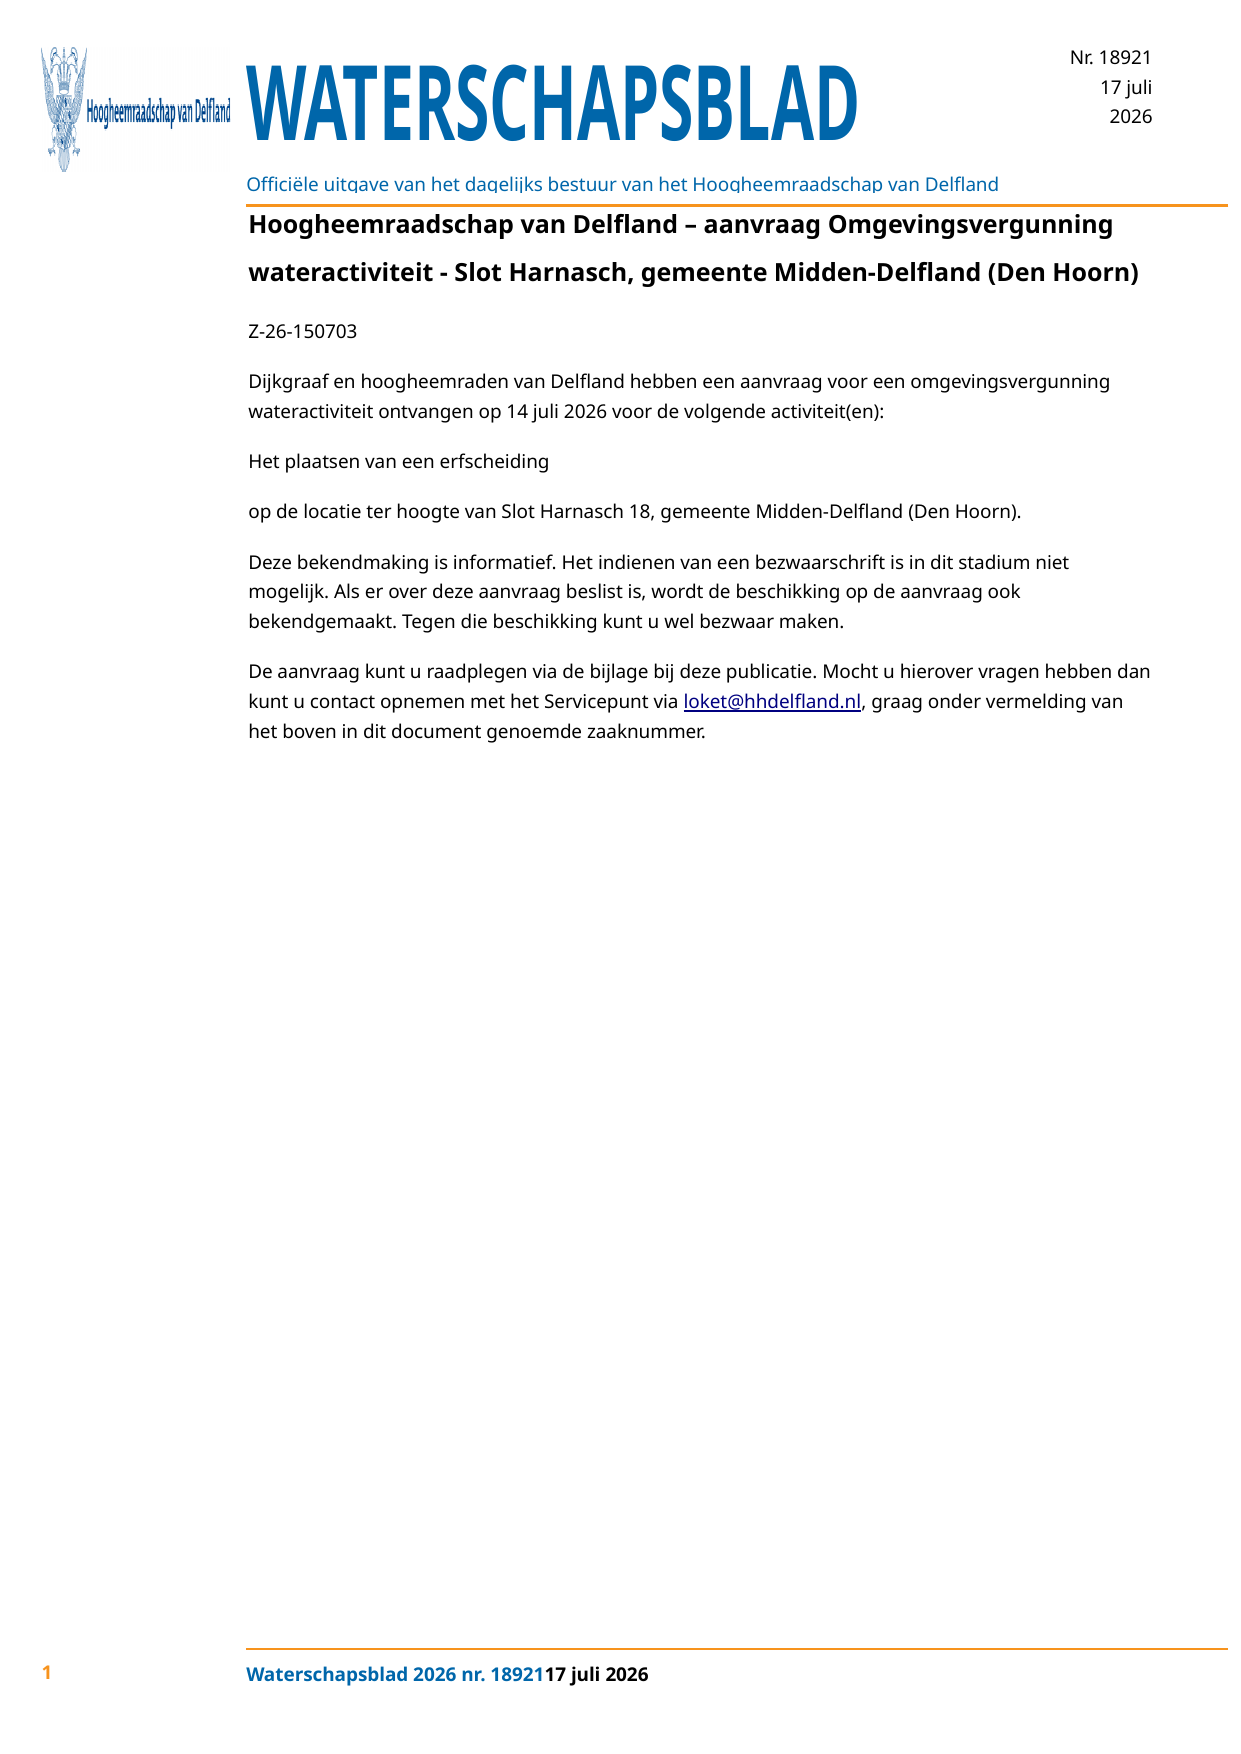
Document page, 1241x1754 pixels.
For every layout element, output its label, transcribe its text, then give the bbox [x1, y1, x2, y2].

text Dijkgraaf en hoogheemraden van Delfland hebben een aanvraag voor een omgevingsvergunning wateractiviteit ontvangen op 14 juli 2026 voor de volgende activiteit(en): [248, 368, 1152, 424]
text Z-26-150703 [248, 318, 1152, 344]
text op de locatie ter hoogte van Slot Harnasch 18, gemeente Midden-Delfland (Den Hoorn). [248, 499, 1152, 524]
text Deze bekendmaking is informatief. Het indienen van een bezwaarschrift is in dit stadium niet mogelijk. Als er over deze aanvraag beslist is, wordt de beschikking op de aanvraag ook bekendgemaakt. Tegen die beschikking kunt u wel bezwaar maken. [248, 549, 1152, 634]
picture [41, 47, 231, 172]
text Het plaatsen van een erfscheiding [248, 448, 1152, 474]
text Hoogheemraadschap van Delfland – aanvraag Omgevingsvergunning wateractiviteit - Slot Harnasch, gemeente Midden-Delfland (Den Hoorn) [248, 207, 1152, 288]
text De aanvraag kunt u raadplegen via de bijlage bij deze publicatie. Mocht u hierover vragen hebben dan kunt u contact opnemen met het Servicepunt via loket@hhdelfland.nl, graag onder vermelding van het boven in dit document genoemde zaaknummer. [248, 659, 1152, 744]
